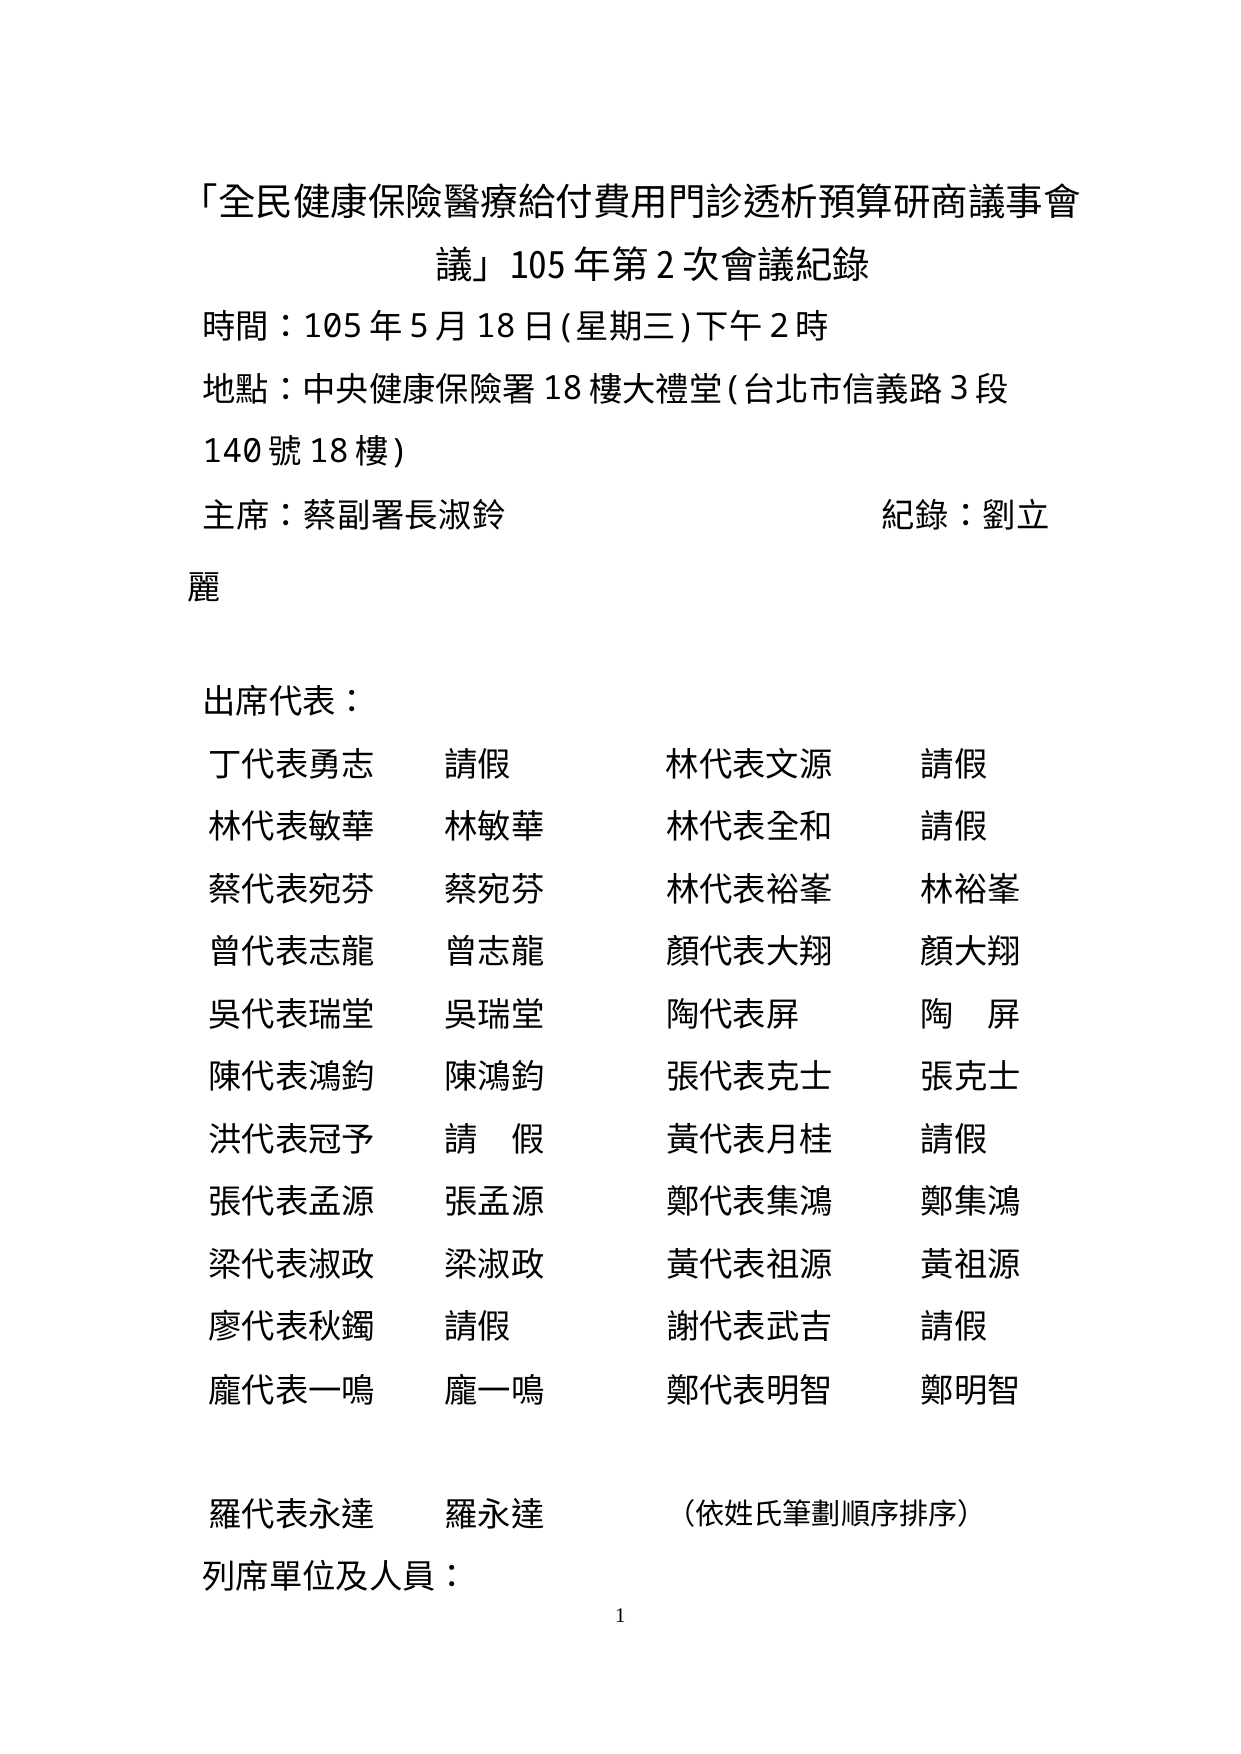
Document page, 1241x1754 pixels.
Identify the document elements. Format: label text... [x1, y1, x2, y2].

table_cell 請假 [918, 783, 1156, 845]
text 列席單位及人員： [202, 1532, 1053, 1595]
table_header 林代表文源 [663, 720, 918, 782]
table_cell 顏代表大翔 [663, 908, 918, 970]
table_cell 林代表敏華 [205, 783, 441, 845]
table_cell 鄭明智 [918, 1345, 1156, 1411]
table_header 丁代表勇志 [205, 720, 441, 782]
table_header 請假 [918, 720, 1156, 782]
table_cell 吳代表瑞堂 [205, 970, 441, 1032]
table_cell 陶 屏 [918, 970, 1156, 1032]
text 主席：蔡副署長淑鈴 紀錄：劉立麗 [187, 489, 1053, 609]
text 時間：105年5月18日(星期三)下午2時 [202, 282, 1053, 345]
table_cell 鄭代表集鴻 [663, 1158, 918, 1220]
table_cell 請假 [918, 1095, 1156, 1157]
table_cell 梁代表淑政 [205, 1220, 441, 1282]
table_cell 陳代表鴻鈞 [205, 1033, 441, 1095]
table_cell 廖代表秋鐲 [205, 1283, 441, 1345]
table_cell 鄭集鴻 [918, 1158, 1156, 1220]
table_cell 張代表孟源 [205, 1158, 441, 1220]
table_cell 張克士 [918, 1033, 1156, 1095]
table_cell 梁淑政 [441, 1220, 663, 1282]
table_cell 羅代表永達 [205, 1411, 441, 1532]
table_cell 蔡代表宛芬 [205, 845, 441, 907]
table_cell 陶代表屏 [663, 970, 918, 1032]
table_cell 林代表全和 [663, 783, 918, 845]
table_cell 黃祖源 [918, 1220, 1156, 1282]
table_cell 張代表克士 [663, 1033, 918, 1095]
text 「全民健康保險醫療給付費用門診透析預算研商議事會議」105年第2次會議紀錄 [158, 157, 1103, 282]
table_cell 鄭代表明智 [663, 1345, 918, 1411]
table_cell 洪代表冠予 [205, 1095, 441, 1157]
table_cell 請假 [918, 1283, 1156, 1345]
table_cell 黃代表祖源 [663, 1220, 918, 1282]
table_cell （依姓氏筆劃順序排序） [663, 1411, 1156, 1532]
table_cell 龐一鳴 [441, 1345, 663, 1411]
table_cell 顏大翔 [918, 908, 1156, 970]
table_cell 蔡宛芬 [441, 845, 663, 907]
table_cell 曾志龍 [441, 908, 663, 970]
table_cell 請 假 [441, 1095, 663, 1157]
table_cell 羅永達 [441, 1411, 663, 1532]
table_cell 黃代表月桂 [663, 1095, 918, 1157]
text 地點：中央健康保險署18樓大禮堂(台北市信義路3段140號18樓) [202, 345, 1053, 470]
table_cell 請假 [441, 1283, 663, 1345]
text 出席代表： [202, 657, 1053, 720]
table_cell 林裕峯 [918, 845, 1156, 907]
table_cell 張孟源 [441, 1158, 663, 1220]
table_cell 龐代表一鳴 [205, 1345, 441, 1411]
table_cell 陳鴻鈞 [441, 1033, 663, 1095]
table_cell 吳瑞堂 [441, 970, 663, 1032]
table_cell 曾代表志龍 [205, 908, 441, 970]
table_header 請假 [441, 720, 663, 782]
table_cell 林敏華 [441, 783, 663, 845]
table_cell 林代表裕峯 [663, 845, 918, 907]
table_cell 謝代表武吉 [663, 1283, 918, 1345]
